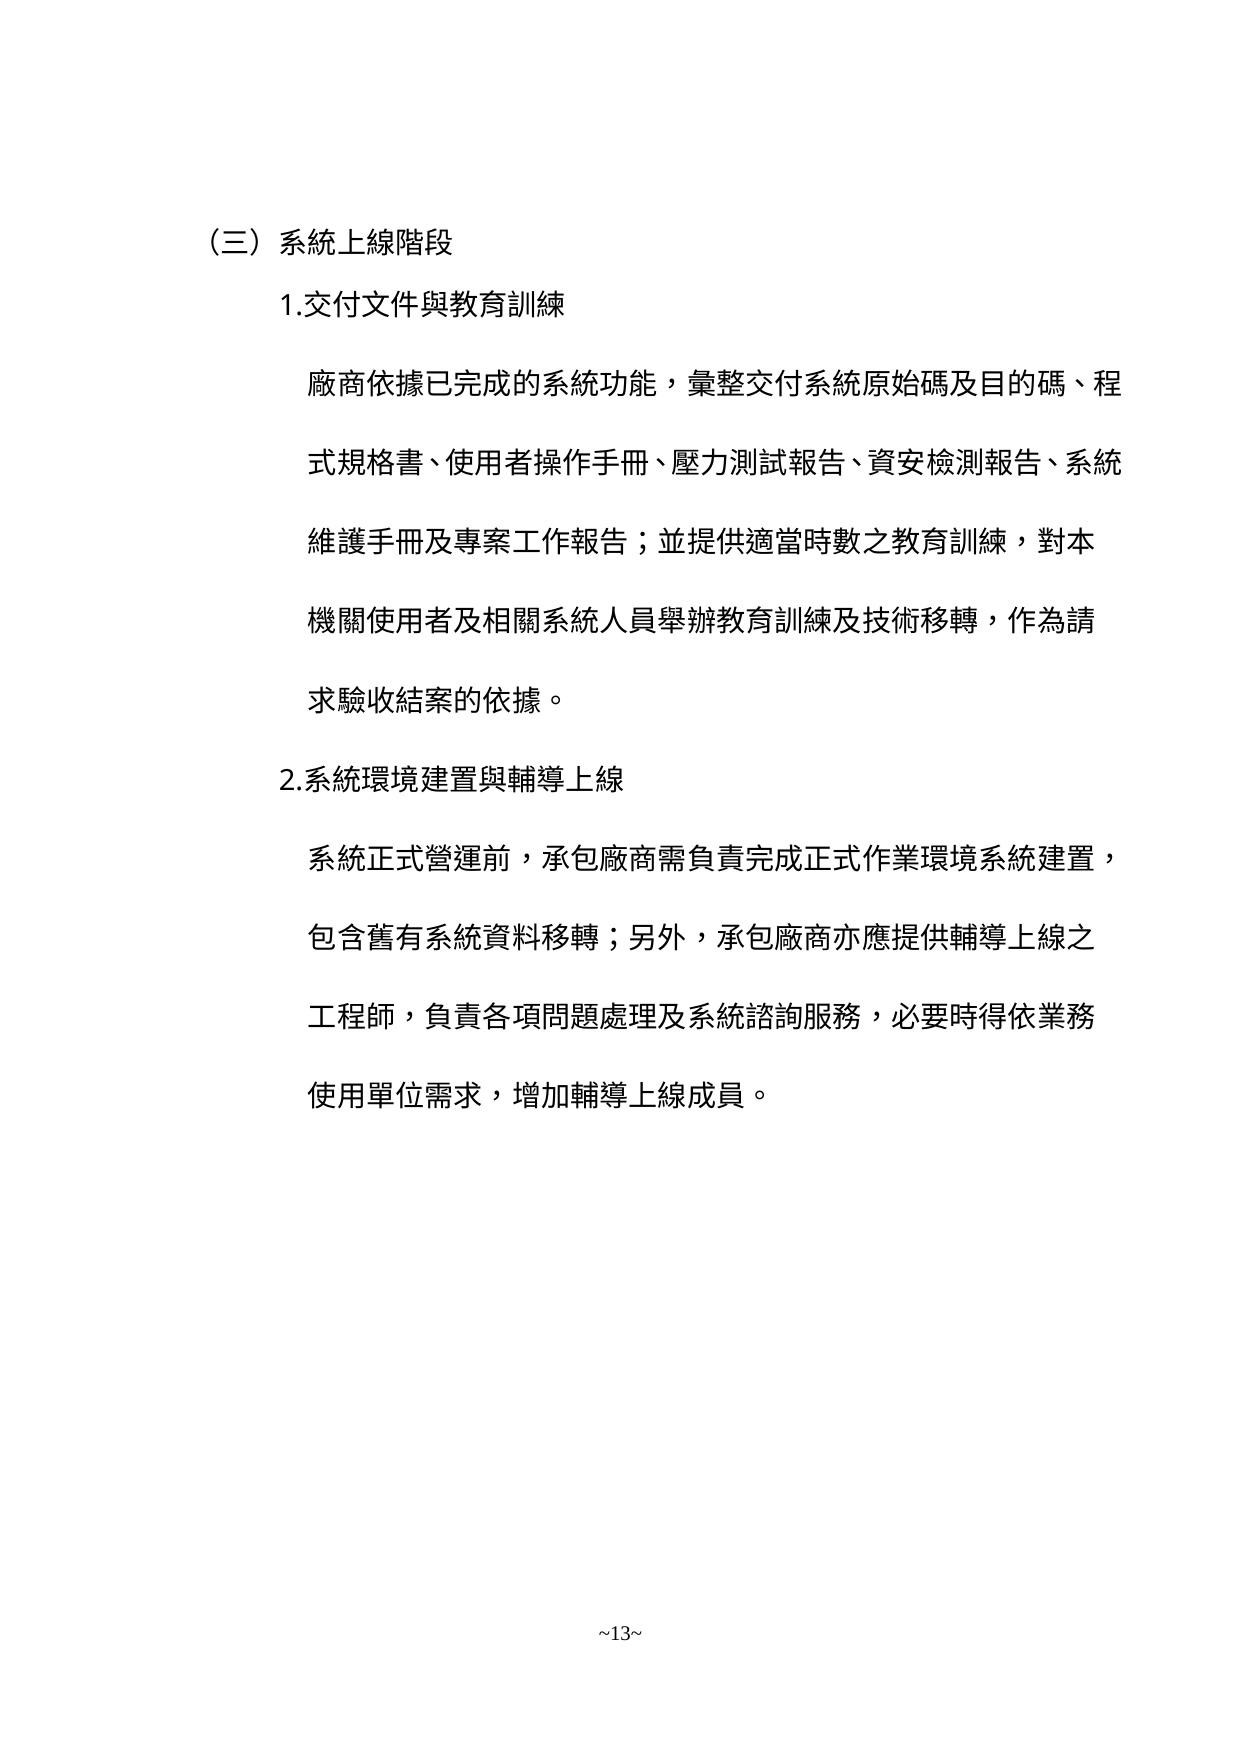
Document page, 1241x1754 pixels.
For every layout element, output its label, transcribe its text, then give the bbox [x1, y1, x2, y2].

text 1.交付文件與教育訓練 廠商依據已完成的系統功能，彙整交付系統原始碼及目的碼、程式規格書、使用者操作手冊、壓力測試報告、資安檢測報告、系統維護手冊及專案工作報告；並提供適當時數之教育訓練，對本機關使用者及相關系統人員舉辦教育訓練及技術移轉，作為請求驗收結案的依據。 [278, 263, 1122, 738]
text 2.系統環境建置與輔導上線 系統正式營運前，承包廠商需負責完成正式作業環境系統建置，包含舊有系統資料移轉；另外，承包廠商亦應提供輔導上線之工程師，負責各項問題處理及系統諮詢服務，必要時得依業務使用單位需求，增加輔導上線成員。 [278, 738, 1122, 1134]
text （三）系統上線階段 [191, 217, 1122, 263]
